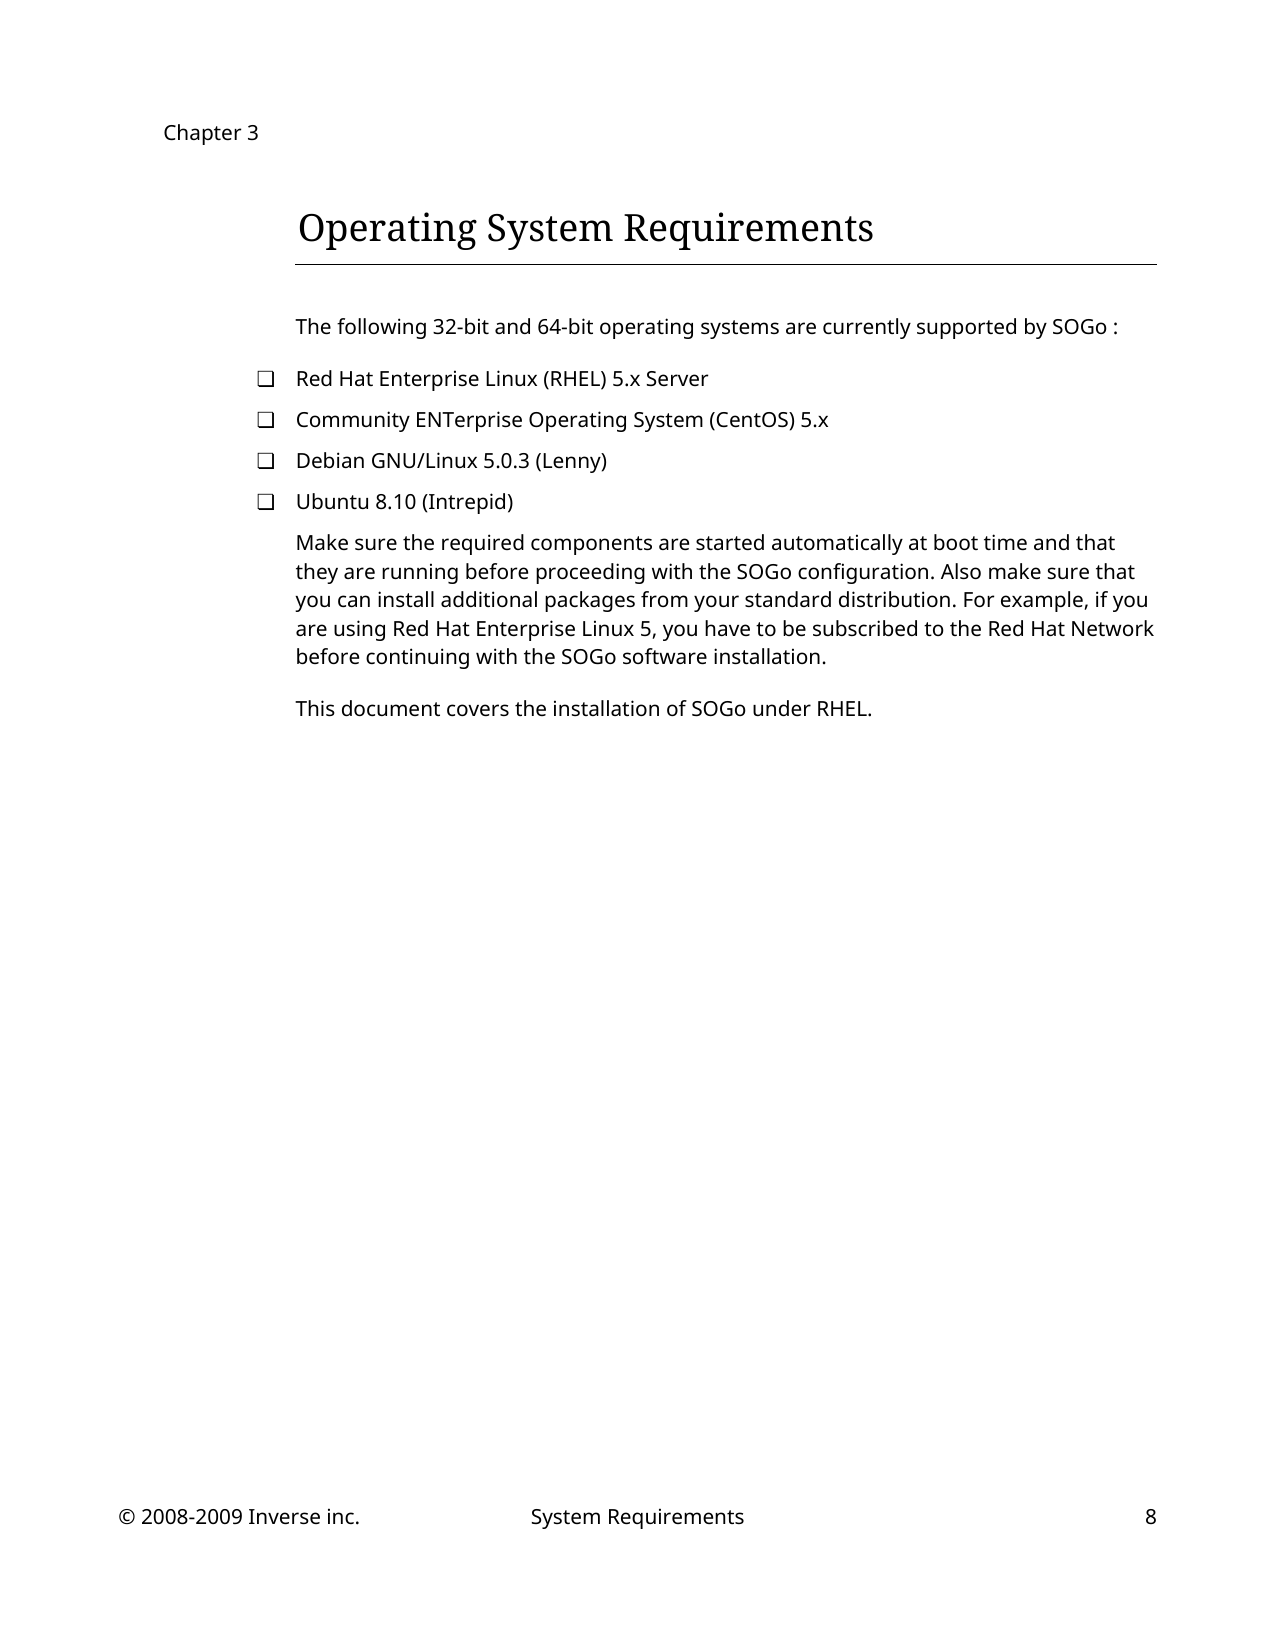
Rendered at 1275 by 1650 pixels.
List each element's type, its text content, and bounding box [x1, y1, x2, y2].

list ❏ Community ENTerprise Operating System (CentOS) 5.x [256, 406, 1157, 434]
text The following 32-bit and 64-bit operating systems are currently supported by SOGo : [295, 312, 1157, 341]
list ❏ Debian GNU/Linux 5.0.3 (Lenny) [256, 446, 1157, 475]
text This document covers the installation of SOGo under RHEL. [295, 694, 1157, 723]
list ❏ Red Hat Enterprise Linux (RHEL) 5.x Server [256, 364, 1157, 393]
list ❏ Ubuntu 8.10 (Intrepid) [256, 487, 1157, 516]
subtitle Operating System Requirements [295, 201, 1157, 264]
text Make sure the required components are started automatically at boot time and that they are running before proceeding with the SOGo configuration. Also make sure that you can install additional packages from your standard distribution. For example, if you are using Red Hat Enterprise Linux 5, you have to be subscribed to the Red Hat Network before continuing with the SOGo software installation. [295, 528, 1157, 671]
